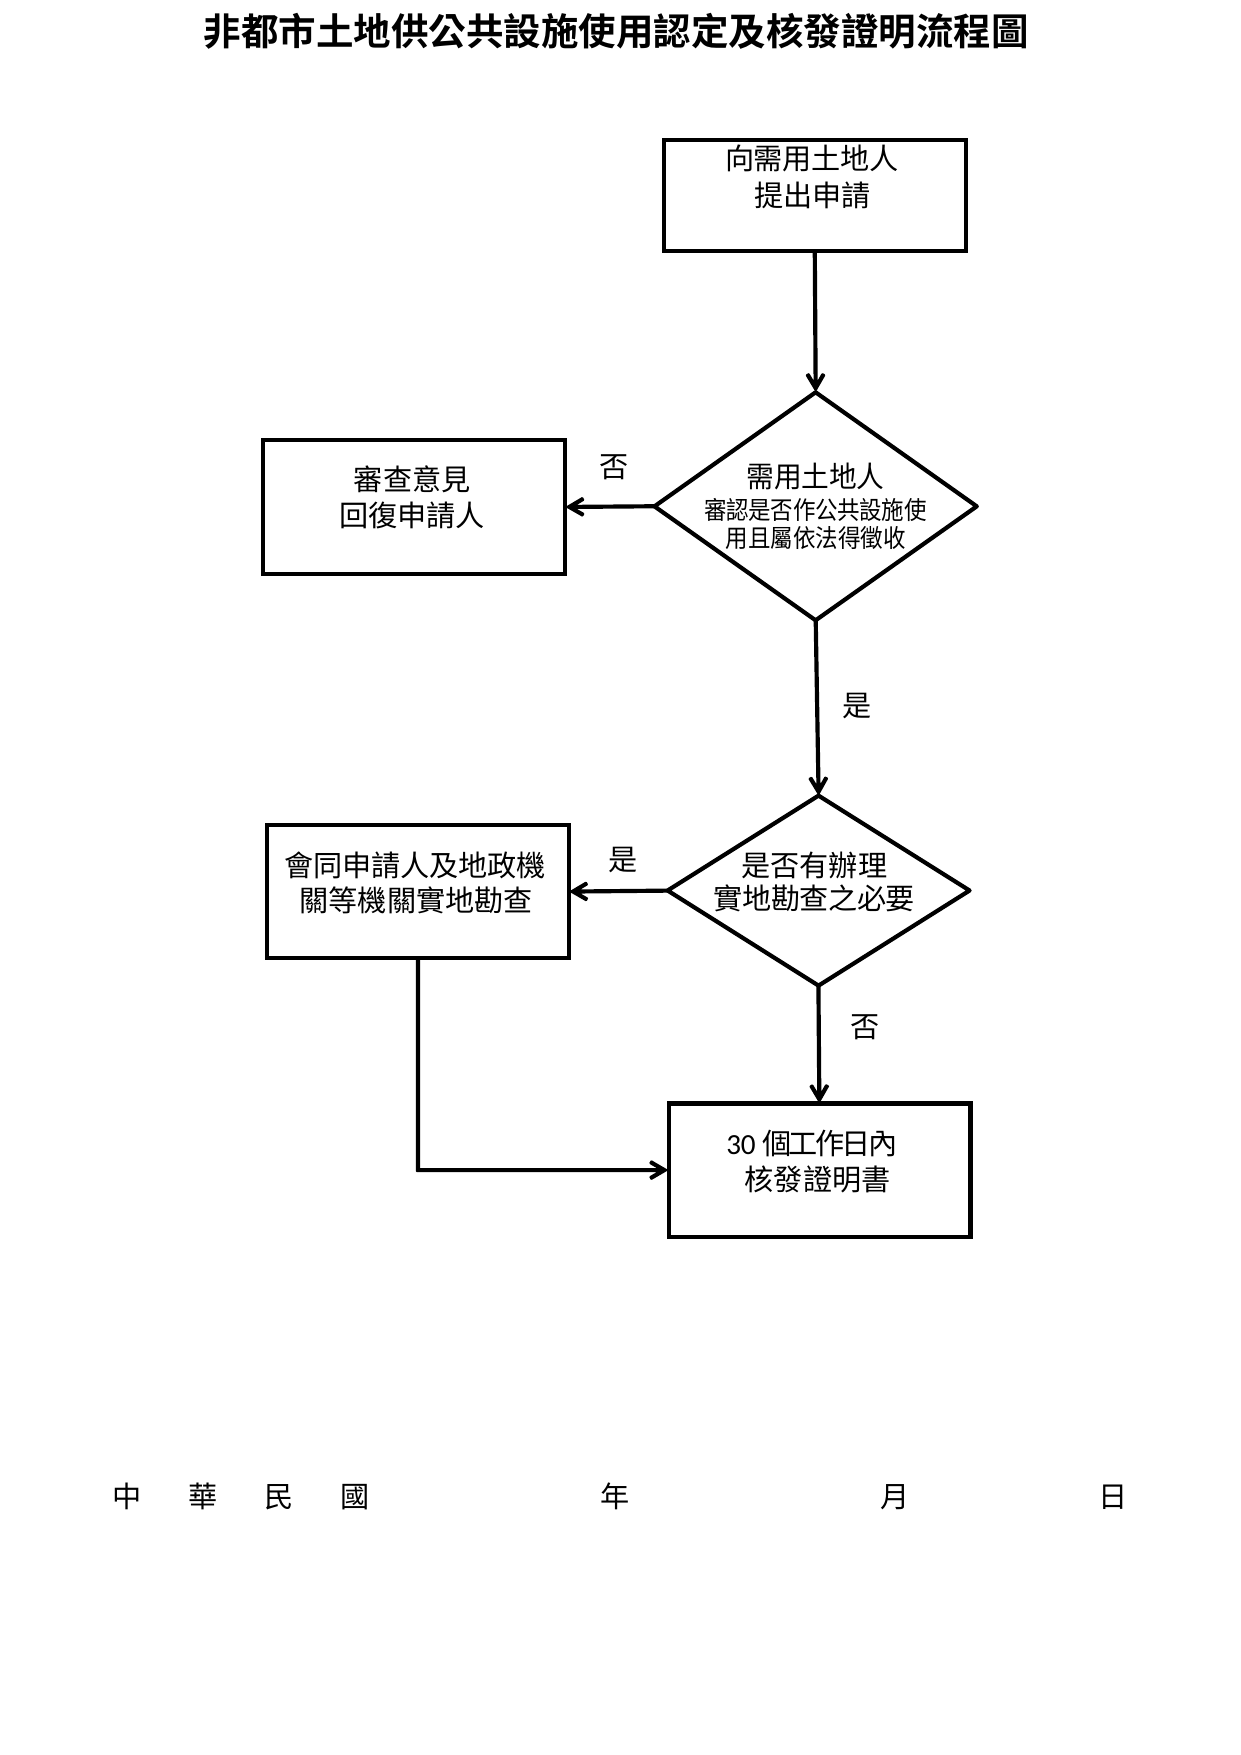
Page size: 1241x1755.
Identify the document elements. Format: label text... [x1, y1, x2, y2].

text 非都市土地供公共設施使用認定及核發證明流程圖 [203, 0, 1151, 57]
